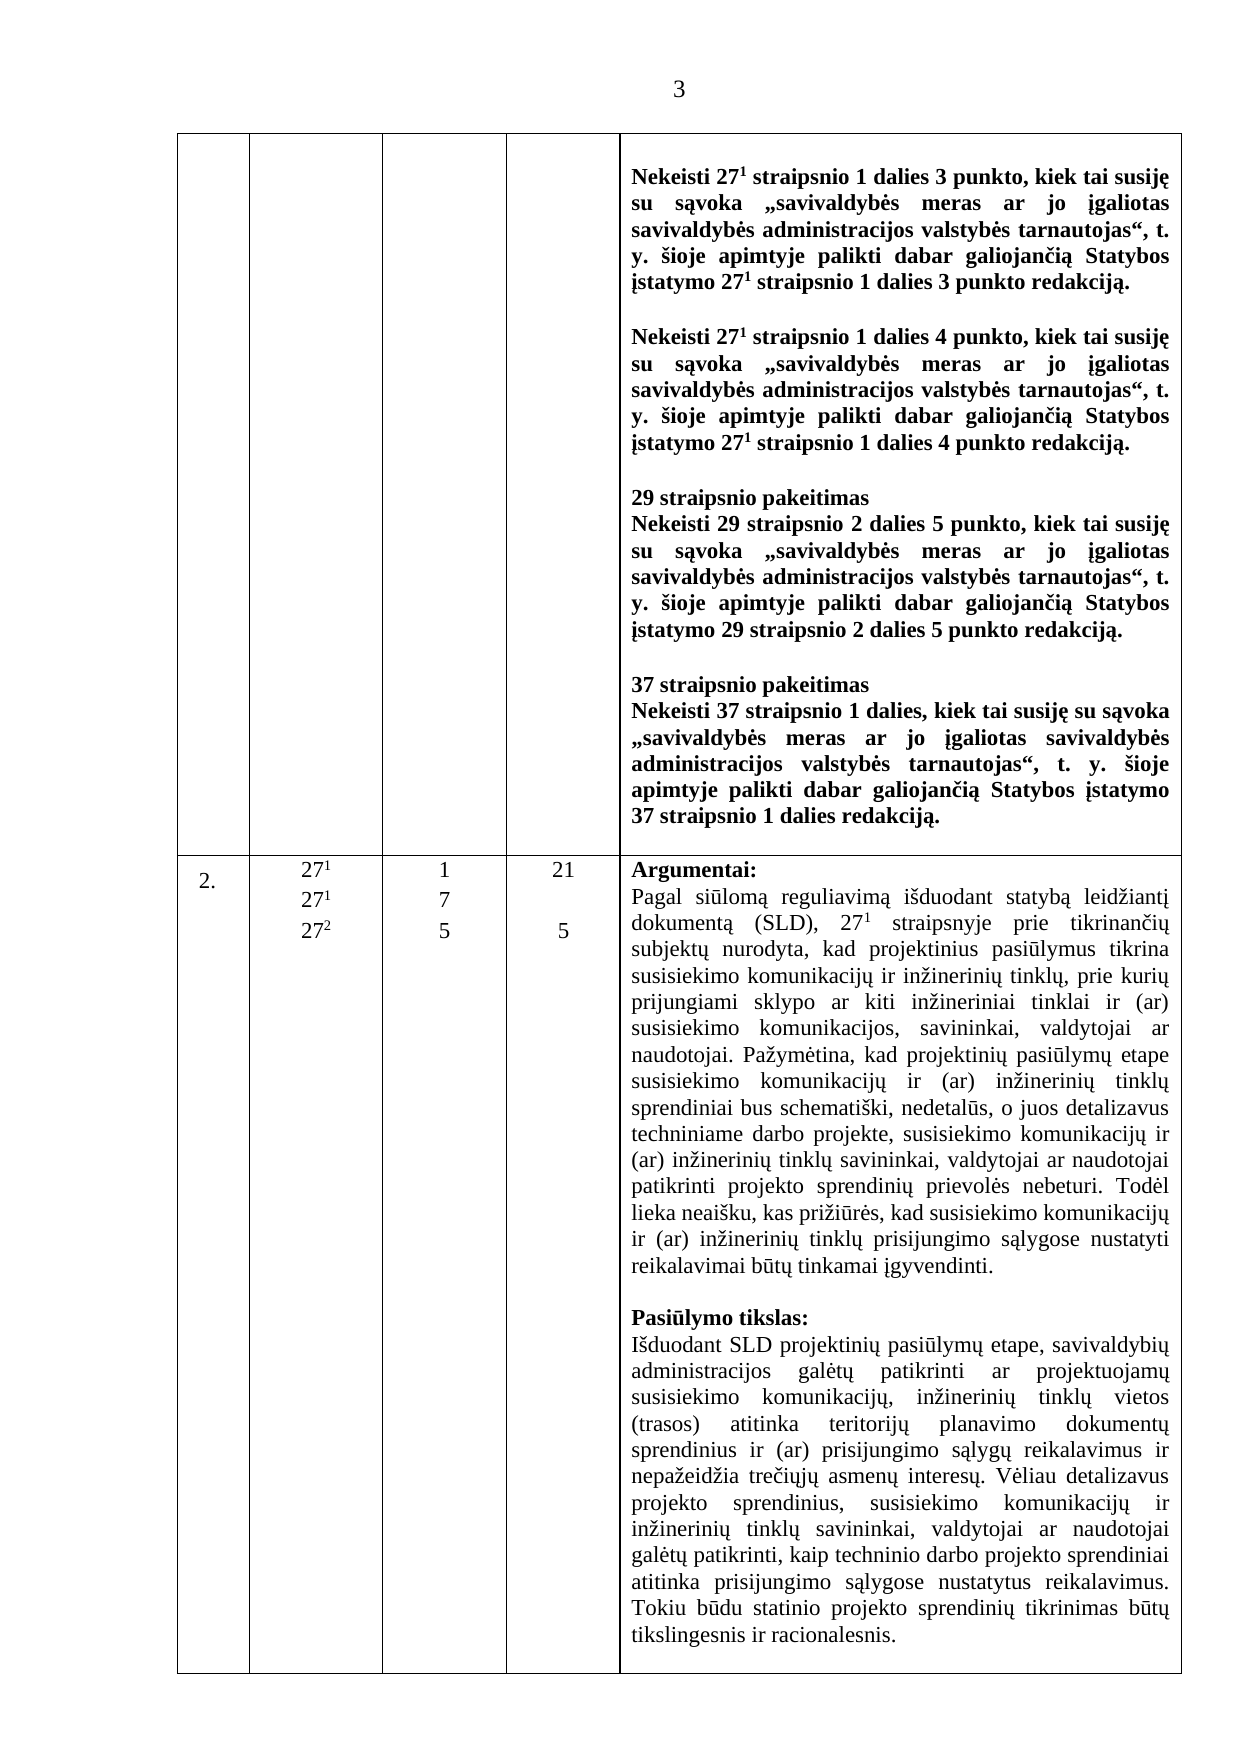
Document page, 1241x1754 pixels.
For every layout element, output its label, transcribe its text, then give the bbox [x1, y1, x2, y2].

table_cell Nekeisti 271 straipsnio 1 dalies 3 punkto, kiek tai susiję su sąvoka „savivaldybės meras ar jo įgaliotas savivaldybės administracijos valstybės tarnautojas“, t. y. šioje apimtyje palikti dabar galiojančią Statybos įstatymo 271 straipsnio 1 dalies 3 punkto redakciją. Nekeisti 271 straipsnio 1 dalies 4 punkto, kiek tai susiję su sąvoka „savivaldybės meras ar jo įgaliotas savivaldybės administracijos valstybės tarnautojas“, t. y. šioje apimtyje palikti dabar galiojančią Statybos įstatymo 271 straipsnio 1 dalies 4 punkto redakciją. 29 straipsnio pakeitimas Nekeisti 29 straipsnio 2 dalies 5 punkto, kiek tai susiję su sąvoka „savivaldybės meras ar jo įgaliotas savivaldybės administracijos valstybės tarnautojas“, t. y. šioje apimtyje palikti dabar galiojančią Statybos įstatymo 29 straipsnio 2 dalies 5 punkto redakciją. 37 straipsnio pakeitimas Nekeisti 37 straipsnio 1 dalies, kiek tai susiję su sąvoka „savivaldybės meras ar jo įgaliotas savivaldybės administracijos valstybės tarnautojas“, t. y. šioje apimtyje palikti dabar galiojančią Statybos įstatymo 37 straipsnio 1 dalies redakciją. [621, 134, 1181, 855]
table_cell [507, 134, 619, 855]
table_cell Argumentai: Pagal siūlomą reguliavimą išduodant statybą leidžiantį dokumentą (SLD), 271 straipsnyje prie tikrinančių subjektų nurodyta, kad projektinius pasiūlymus tikrina susisiekimo komunikacijų ir inžinerinių tinklų, prie kurių prijungiami sklypo ar kiti inžineriniai tinklai ir (ar) susisiekimo komunikacijos, savininkai, valdytojai ar naudotojai. Pažymėtina, kad projektinių pasiūlymų etape susisiekimo komunikacijų ir (ar) inžinerinių tinklų sprendiniai bus schematiški, nedetalūs, o juos detalizavus techniniame darbo projekte, susisiekimo komunikacijų ir (ar) inžinerinių tinklų savininkai, valdytojai ar naudotojai patikrinti projekto sprendinių prievolės nebeturi. Todėl lieka neaišku, kas prižiūrės, kad susisiekimo komunikacijų ir (ar) inžinerinių tinklų prisijungimo sąlygose nustatyti reikalavimai būtų tinkamai įgyvendinti. Pasiūlymo tikslas: Išduodant SLD projektinių pasiūlymų etape, savivaldybių administracijos galėtų patikrinti ar projektuojamų susisiekimo komunikacijų, inžinerinių tinklų vietos (trasos) atitinka teritorijų planavimo dokumentų sprendinius ir (ar) prisijungimo sąlygų reikalavimus ir nepažeidžia trečiųjų asmenų interesų. Vėliau detalizavus projekto sprendinius, susisiekimo komunikacijų ir inžinerinių tinklų savininkai, valdytojai ar naudotojai galėtų patikrinti, kaip techninio darbo projekto sprendiniai atitinka prisijungimo sąlygose nustatytus reikalavimus. Tokiu būdu statinio projekto sprendinių tikrinimas būtų tikslingesnis ir racionalesnis. [621, 856, 1181, 1673]
table_cell [250, 134, 382, 855]
table_cell [178, 134, 249, 855]
table_cell [383, 134, 506, 855]
table_cell [178, 856, 249, 1673]
table_cell 271 271 272 [250, 856, 382, 1673]
table_cell 21 5 [507, 856, 619, 1673]
table_cell 1 7 5 [383, 856, 506, 1673]
